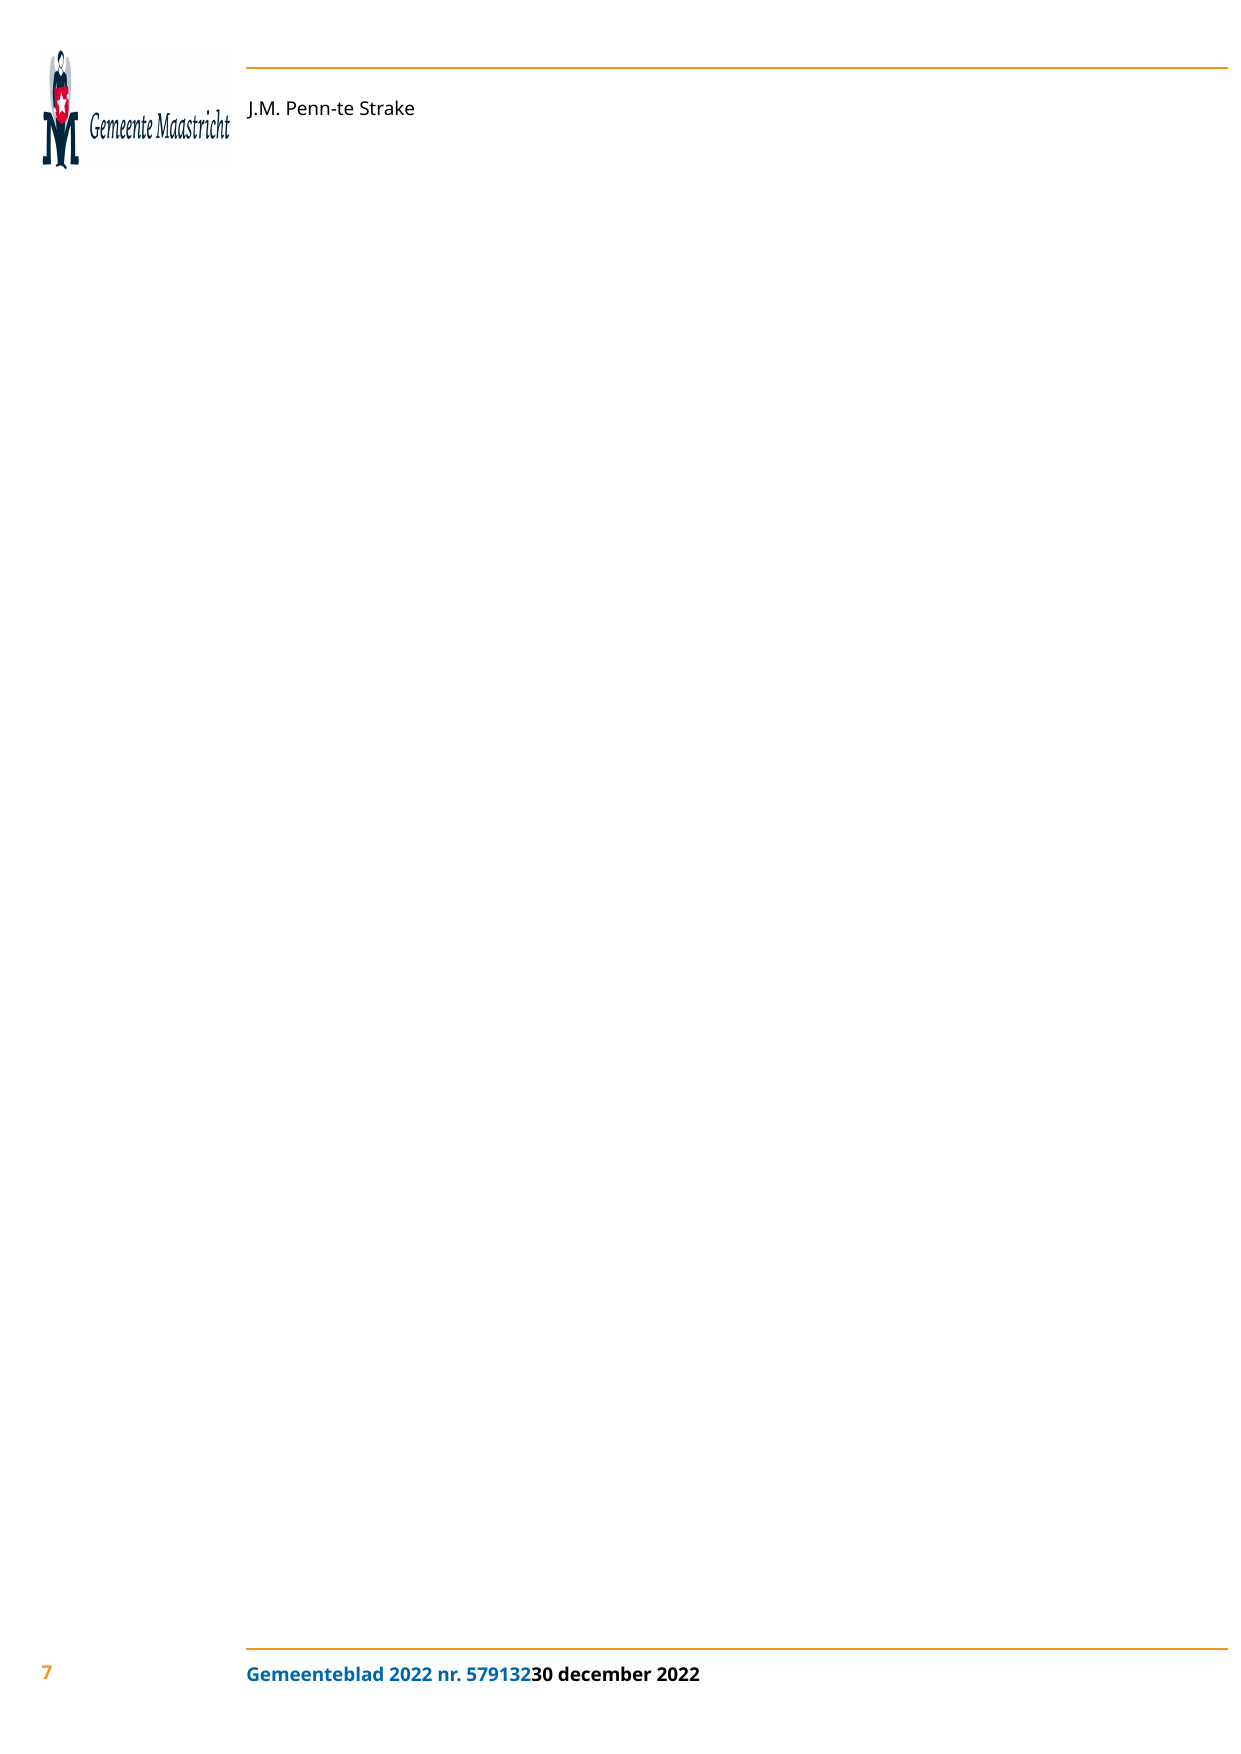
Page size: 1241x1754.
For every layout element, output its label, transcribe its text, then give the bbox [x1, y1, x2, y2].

picture [41, 47, 231, 172]
text J.M. Penn-te Strake [248, 95, 1152, 121]
